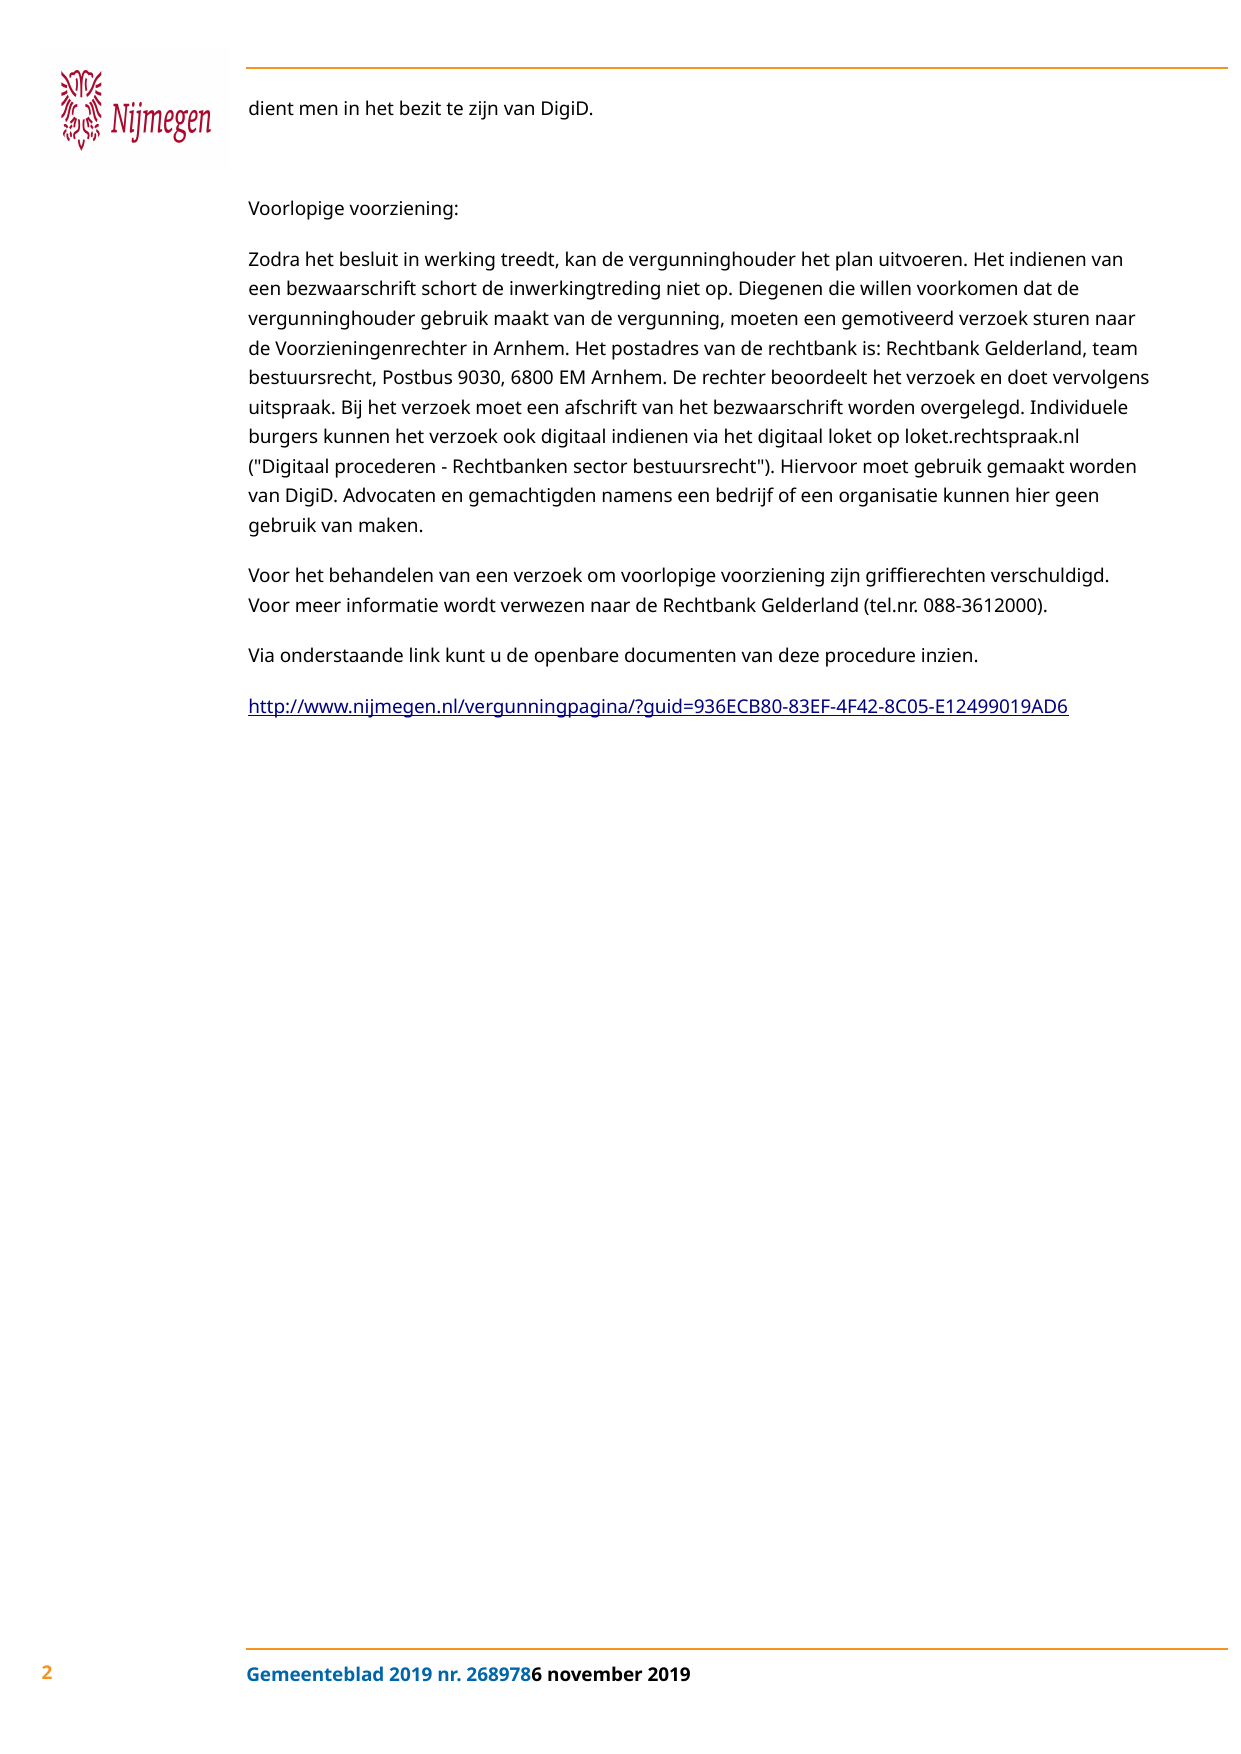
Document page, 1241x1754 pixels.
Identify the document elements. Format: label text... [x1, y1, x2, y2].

picture [41, 47, 231, 172]
text Voorlopige voorziening: [248, 196, 1152, 221]
text Via onderstaande link kunt u de openbare documenten van deze procedure inzien. [248, 643, 1152, 668]
text http://www.nijmegen.nl/vergunningpagina/?guid=936ECB80-83EF-4F42-8C05-E12499019AD6 [248, 693, 1152, 719]
text dient men in het bezit te zijn van DigiD. [248, 95, 1152, 121]
text Zodra het besluit in werking treedt, kan de vergunninghouder het plan uitvoeren. Het indienen van een bezwaarschrift schort de inwerkingtreding niet op. Diegenen die willen voorkomen dat de vergunninghouder gebruik maakt van de vergunning, moeten een gemotiveerd verzoek sturen naar de Voorzieningenrechter in Arnhem. Het postadres van de rechtbank is: Rechtbank Gelderland, team bestuursrecht, Postbus 9030, 6800 EM Arnhem. De rechter beoordeelt het verzoek en doet vervolgens uitspraak. Bij het verzoek moet een afschrift van het bezwaarschrift worden overgelegd. Individuele burgers kunnen het verzoek ook digitaal indienen via het digitaal loket op loket.rechtspraak.nl ("Digitaal procederen - Rechtbanken sector bestuursrecht"). Hiervoor moet gebruik gemaakt worden van DigiD. Advocaten en gemachtigden namens een bedrijf of een organisatie kunnen hier geen gebruik van maken. [248, 246, 1152, 538]
text Voor het behandelen van een verzoek om voorlopige voorziening zijn griffierechten verschuldigd. Voor meer informatie wordt verwezen naar de Rechtbank Gelderland (tel.nr. 088-3612000). [248, 563, 1152, 618]
